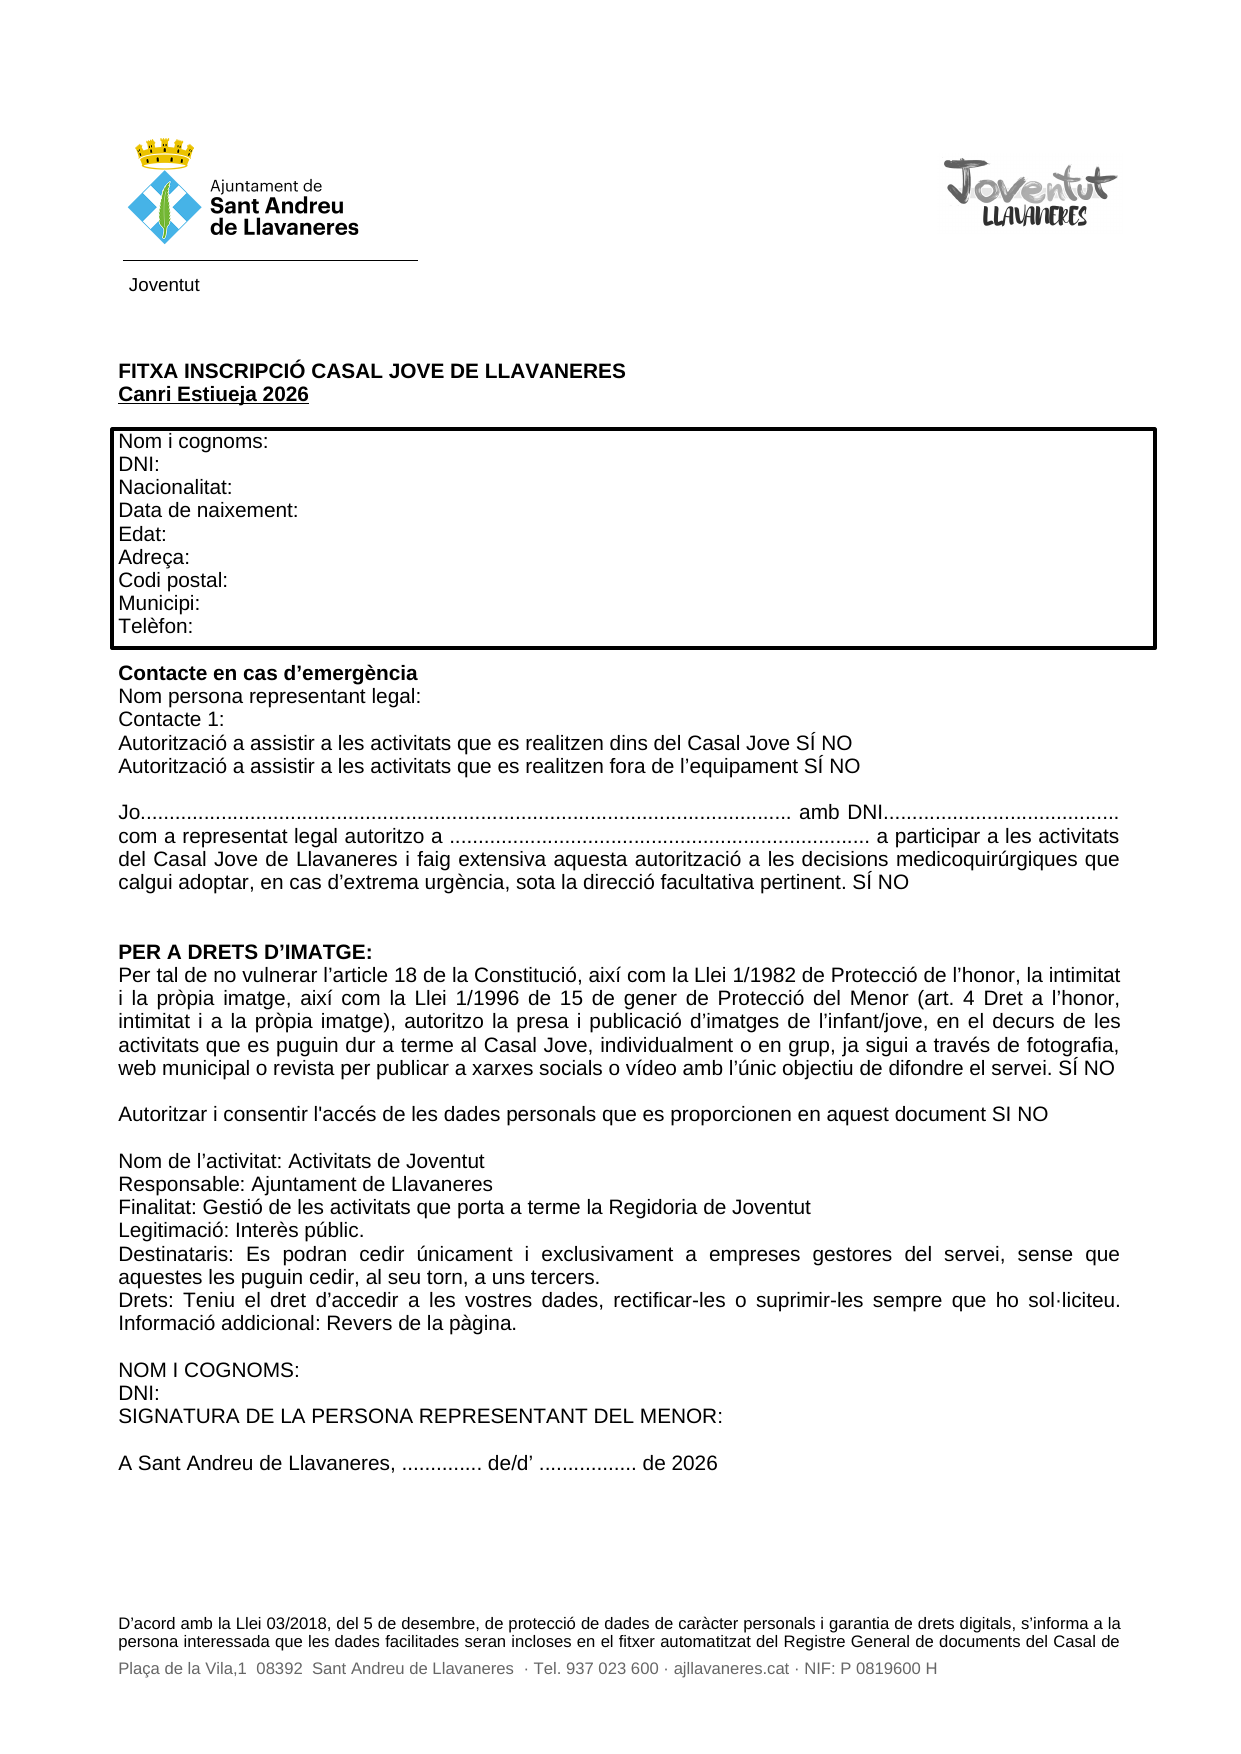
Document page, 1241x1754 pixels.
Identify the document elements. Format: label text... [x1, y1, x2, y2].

text Canri Estiueja 2026 [118, 383, 1122, 406]
picture [936, 153, 1123, 234]
text Nom de l’activitat: Activitats de Joventut [118, 1149, 1122, 1173]
text DNI: [118, 1382, 1122, 1405]
text Finalitat: Gestió de les activitats que porta a terme la Regidoria de Joventut [118, 1196, 1122, 1219]
text Autorització a assistir a les activitats que es realitzen dins del Casal Jove SÍ NO [118, 731, 1122, 754]
text FITXA INSCRIPCIÓ CASAL JOVE DE LLAVANERES [118, 359, 1122, 383]
text NOM I COGNOMS: [118, 1358, 1122, 1382]
text D’acord amb la Llei 03/2018, del 5 de desembre, de protecció de dades de caràcter personals i garantia de drets digitals, s’informa a la persona interessada que les dades facilitades seran incloses en el fitxer automatitzat del Registre General de documents del Casal de [118, 1614, 1122, 1651]
text Autoritzar i consentir l'accés de les dades personals que es proporcionen en aquest document SI NO [118, 1103, 1122, 1126]
text Autorització a assistir a les activitats que es realitzen fora de l’equipament SÍ NO [118, 754, 1122, 778]
text Drets: Teniu el dret d’accedir a les vostres dades, rectificar-les o suprimir-les sempre que ho sol·liciteu. Informació addicional: Revers de la pàgina. [118, 1289, 1122, 1335]
text Destinataris: Es podran cedir únicament i exclusivament a empreses gestores del servei, sense que aquestes les puguin cedir, al seu torn, a uns tercers. [118, 1242, 1122, 1289]
text Contacte en cas d’emergència [118, 662, 1122, 685]
text PER A DRETS D’IMATGE: [118, 940, 1122, 963]
text A Sant Andreu de Llavaneres, .............. de/d’ ................. de 2026 [118, 1451, 1122, 1474]
text Per tal de no vulnerar l’article 18 de la Constitució, així com la Llei 1/1982 de Protecció de l’honor, la intimitat i la pròpia imatge, així com la Llei 1/1996 de 15 de gener de Protecció del Menor (art. 4 Dret a l’honor, intimitat i a la pròpia imatge), autoritzo la presa i publicació d’imatges de l’infant/jove, en el decurs de les activitats que es puguin dur a terme al Casal Jove, individualment o en grup, ja sigui a través de fotografia, web municipal o revista per publicar a xarxes socials o vídeo amb l’únic objectiu de difondre el servei. SÍ NO [118, 963, 1122, 1080]
text Jo................................................................................................................. amb DNI......................................... com a representat legal autoritzo a ......................................................................... a participar a les activitats del Casal Jove de Llavaneres i faig extensiva aquesta autorització a les decisions medicoquirúrgiques que calgui adoptar, en cas d’extrema urgència, sota la direcció facultativa pertinent. SÍ NO [118, 801, 1122, 894]
text Nom persona representant legal: [118, 685, 1122, 708]
text Contacte 1: [118, 708, 1122, 731]
text SIGNATURA DE LA PERSONA REPRESENTANT DEL MENOR: [118, 1405, 1122, 1428]
picture [125, 135, 361, 247]
text Legitimació: Interès públic. [118, 1219, 1122, 1242]
text Responsable: Ajuntament de Llavaneres [118, 1173, 1122, 1196]
